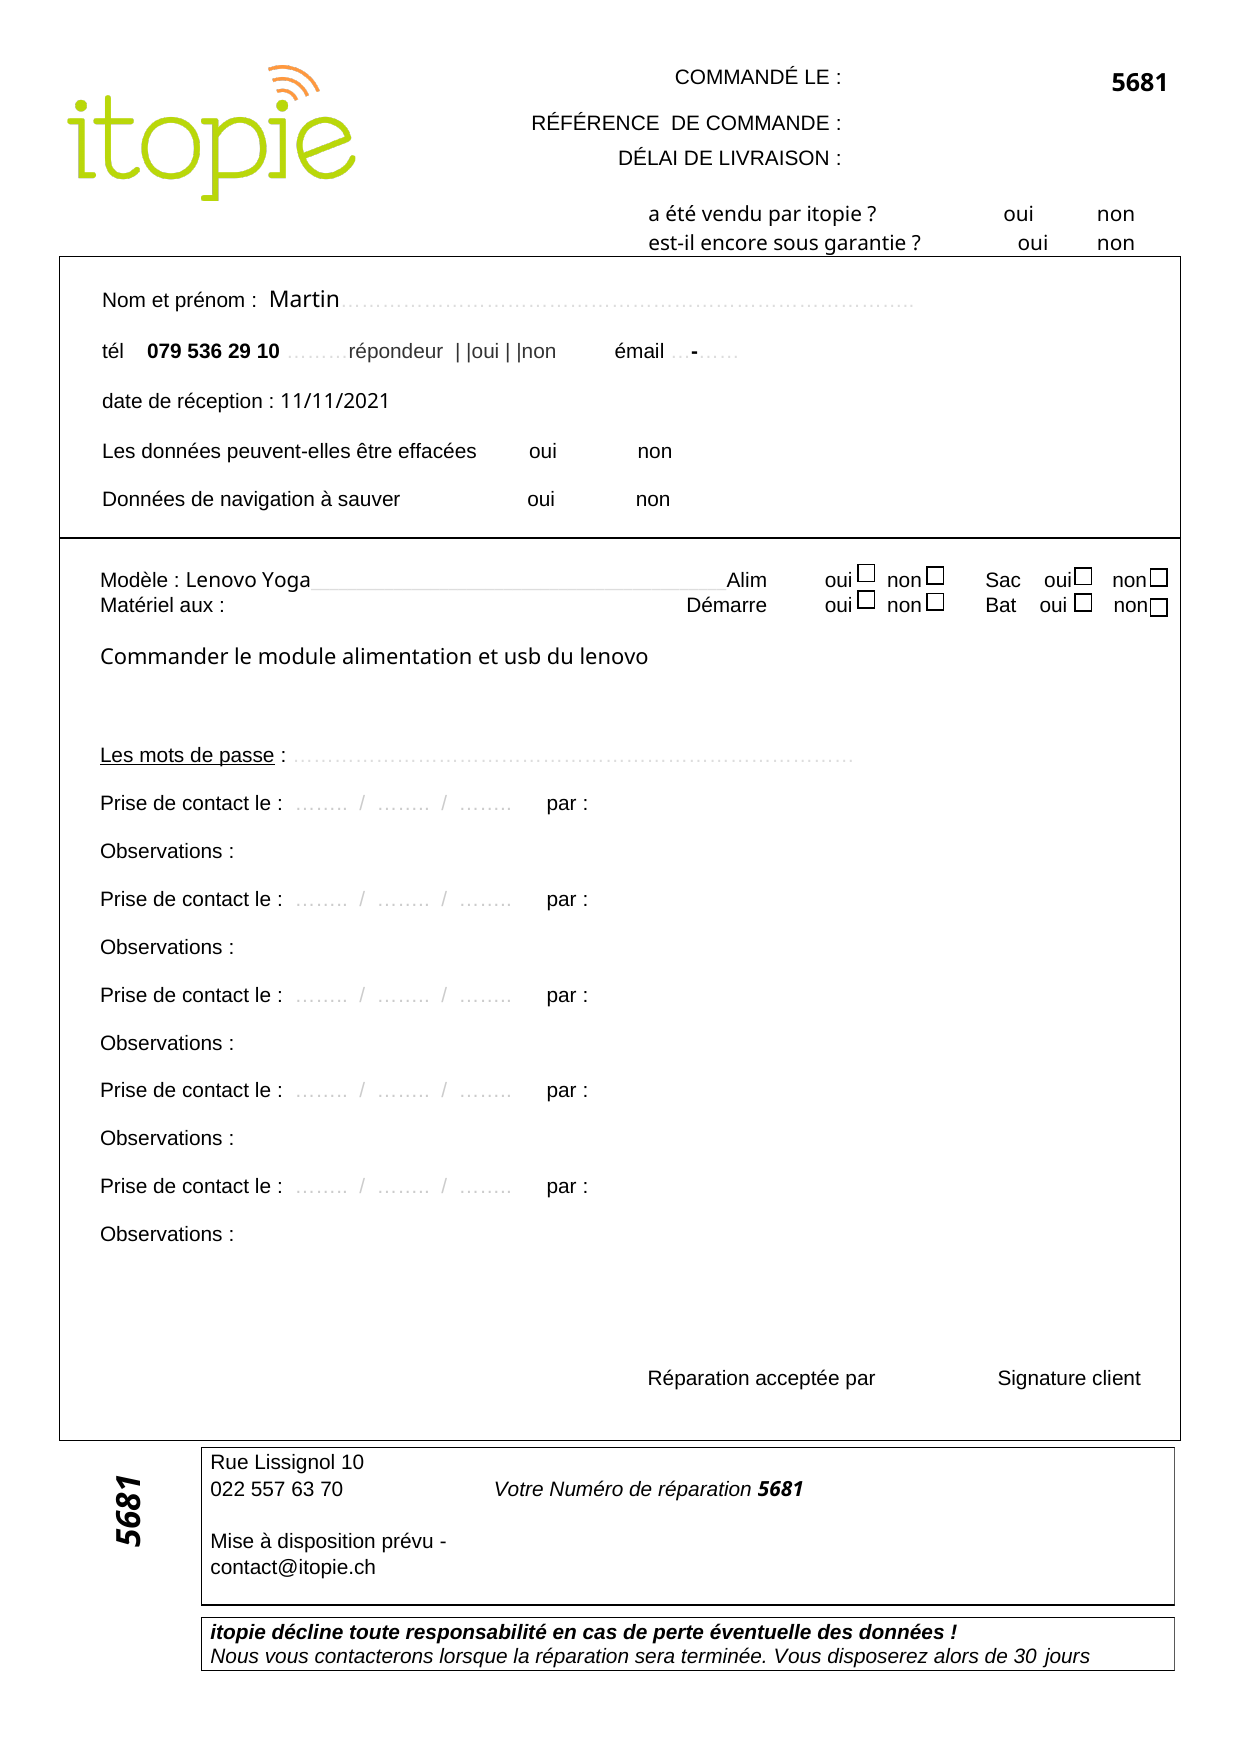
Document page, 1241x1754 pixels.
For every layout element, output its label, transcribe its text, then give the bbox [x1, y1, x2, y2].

text Modèle : Lenovo Yoga Alim oui non Sac oui non [879, 562, 925, 590]
text Les mots de passe : ……………………………………………………………………… [60, 740, 1180, 767]
text Prise de contact le : …….. / …….. / …….. par : [60, 883, 1180, 911]
text Matériel aux : Démarre oui non Bat oui non [60, 590, 1180, 617]
text Commander le module alimentation et usb du lenovo [60, 638, 1180, 671]
text Prise de contact le : …….. / …….. / …….. par : [60, 788, 1180, 815]
text Réparation acceptée par Signature client [60, 1363, 1180, 1390]
text Observations : [60, 931, 1180, 958]
table_cell itopie décline toute responsabilité en cas de perte éventuelle des données ! Nous vous contacterons lorsque la réparation sera terminée. Vous disposerez alors de 30 jours [195, 1611, 1180, 1677]
text date de réception : 11/11/2021 [60, 383, 1180, 415]
table_cell RÉFÉRENCE DE COMMANDE : [490, 105, 847, 140]
text Modèle : Lenovo Yoga Alim oui non Sac oui non [60, 562, 856, 590]
text Observations : [60, 1123, 1180, 1150]
text tél 079 536 29 10 ………répondeur | |oui | |non émail …-…… [60, 335, 1180, 362]
table_header Rue Lissignol 10 022 557 63 70 Votre Numéro de réparation 5681 Mise à disposition prévu - contact@itopie.ch [195, 1441, 1180, 1611]
text Modèle : Lenovo Yoga Alim oui non Sac oui non [948, 562, 1180, 590]
text Les données peuvent-elles être effacées oui non [60, 436, 1180, 463]
text Prise de contact le : …….. / …….. / …….. par : [60, 1075, 1180, 1102]
text Données de navigation à sauver oui non [60, 484, 1180, 511]
table_header COMMANDÉ LE : [490, 59, 847, 104]
text Observations : [60, 1219, 1180, 1246]
text est-il encore sous garantie ? oui non [59, 228, 1181, 256]
table_header 5681 [847, 59, 1180, 104]
text Observations : [60, 836, 1180, 863]
table_cell [847, 105, 1180, 140]
text Prise de contact le : …….. / …….. / …….. par : [60, 979, 1180, 1006]
table_cell DÉLAI DE LIVRAISON : [490, 140, 847, 175]
text Prise de contact le : …….. / …….. / …….. par : [60, 1171, 1180, 1198]
text Nom et prénom : Martin……………………………………………………………………….. [60, 280, 1180, 314]
text Observations : [60, 1027, 1180, 1054]
table_cell [847, 140, 1180, 175]
text a été vendu par itopie ? oui non [59, 199, 1181, 228]
picture [67, 65, 356, 201]
table_header 5681 [59, 1441, 195, 1677]
